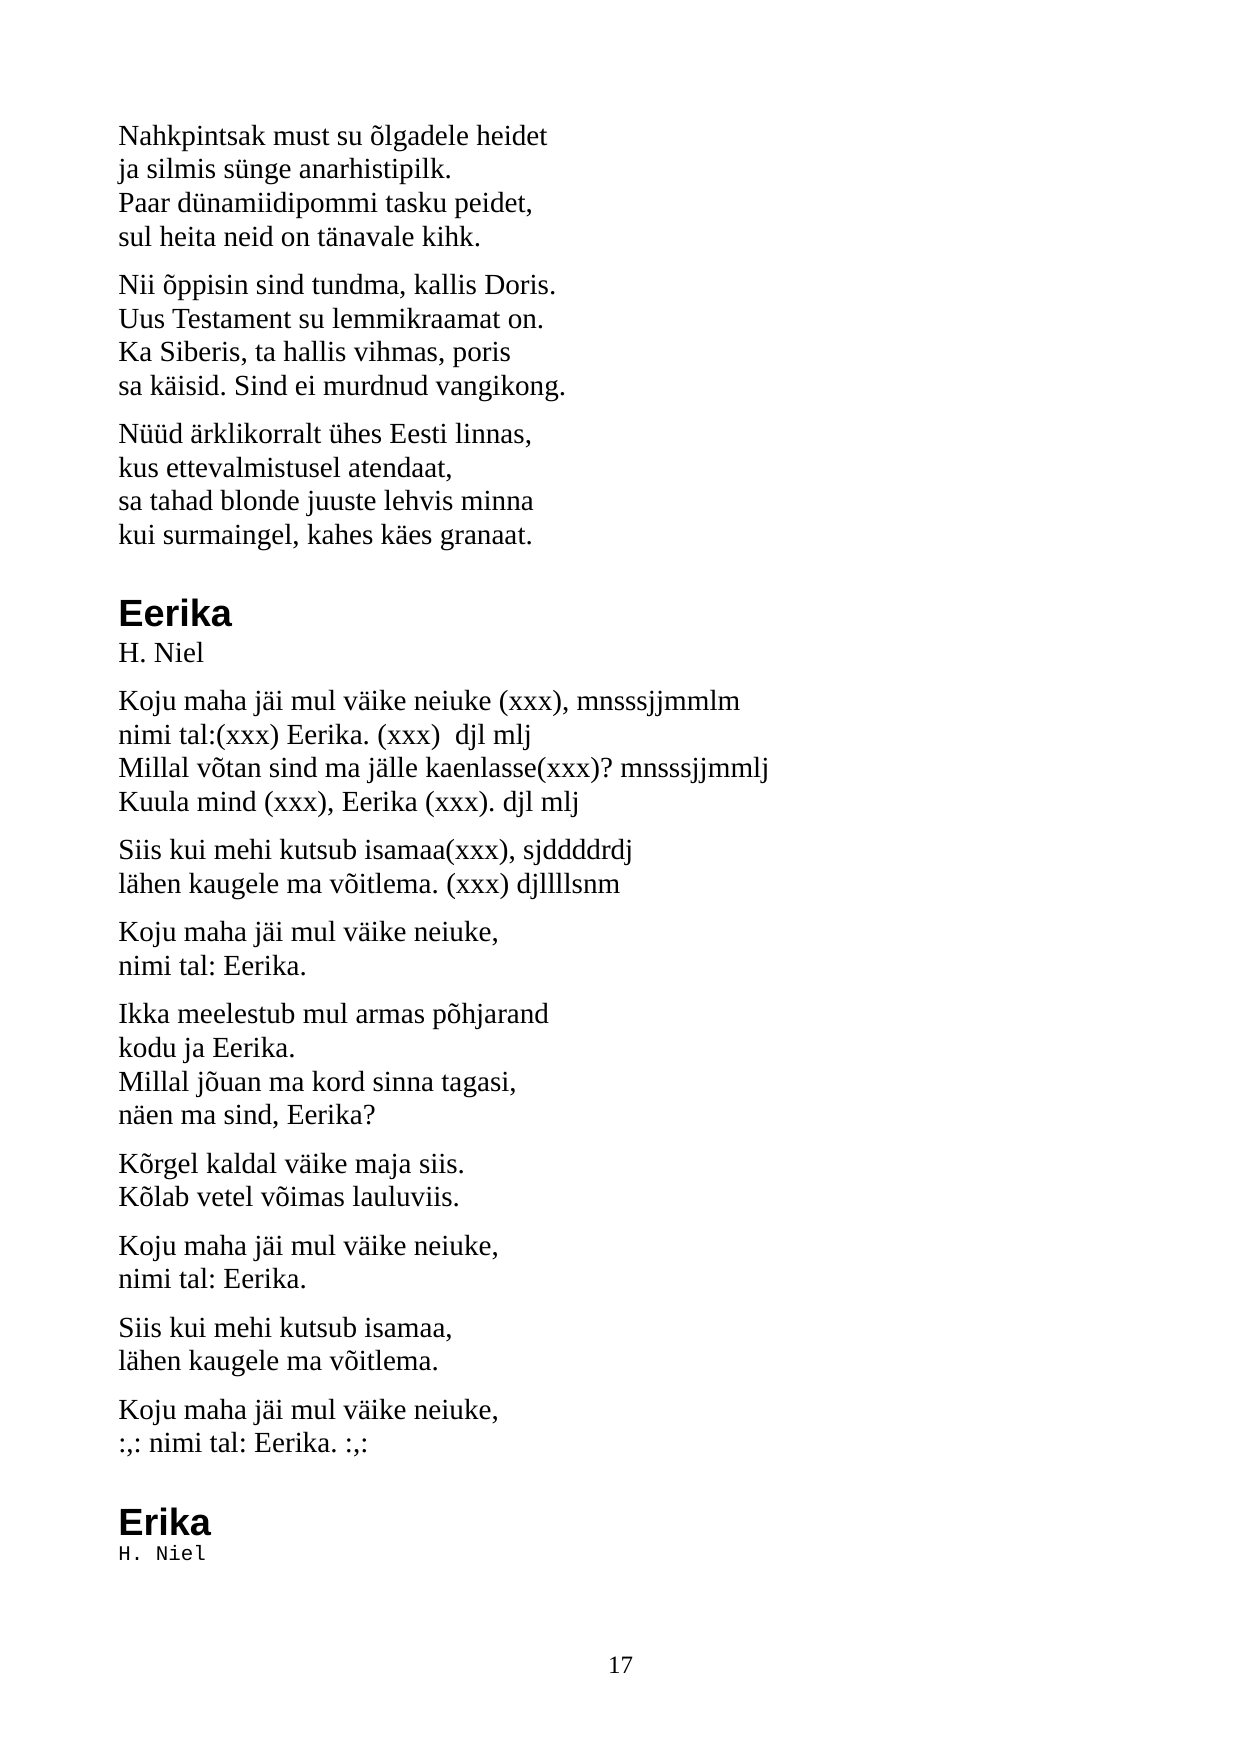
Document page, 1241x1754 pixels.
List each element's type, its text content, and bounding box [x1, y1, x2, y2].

text Nüüd ärklikorralt ühes Eesti linnas, kus ettevalmistusel atendaat, sa tahad blonde juuste lehvis minna kui surmaingel, kahes käes granaat. [118, 416, 1122, 551]
text Nahkpintsak must su õlgadele heidet ja silmis sünge anarhistipilk. Paar dünamiidipommi tasku peidet, sul heita neid on tänavale kihk. [118, 118, 1122, 252]
text Koju maha jäi mul väike neiuke, nimi tal: Eerika. [118, 914, 1122, 982]
text Koju maha jäi mul väike neiuke, nimi tal: Eerika. [118, 1228, 1122, 1295]
text Nii õppisin sind tundma, kallis Doris. Uus Testament su lemmikraamat on. Ka Siberis, ta hallis vihmas, poris sa käisid. Sind ei murdnud vangikong. [118, 267, 1122, 401]
text Koju maha jäi mul väike neiuke, :,: nimi tal: Eerika. :,: [118, 1392, 1122, 1459]
text Ikka meelestub mul armas põhjarand kodu ja Eerika. Millal jõuan ma kord sinna tagasi, näen ma sind, Eerika? [118, 997, 1122, 1131]
text Siis kui mehi kutsub isamaa, lähen kaugele ma võitlema. [118, 1310, 1122, 1377]
text Kõrgel kaldal väike maja siis. Kõlab vetel võimas lauluviis. [118, 1146, 1122, 1213]
subtitle Eerika [118, 591, 1122, 635]
text Siis kui mehi kutsub isamaa(xxx), sjddddrdj lähen kaugele ma võitlema. (xxx) djllllsnm [118, 832, 1122, 899]
text H. Niel [118, 635, 1122, 668]
text Koju maha jäi mul väike neiuke (xxx), mnsssjjmmlm nimi tal:(xxx) Eerika. (xxx) djl mlj Millal võtan sind ma jälle kaenlasse(xxx)? mnsssjjmmlj Kuula mind (xxx), Eerika (xxx). djl mlj [118, 683, 1122, 817]
text H. Niel [118, 1543, 1122, 1567]
subtitle Erika [118, 1500, 1122, 1543]
